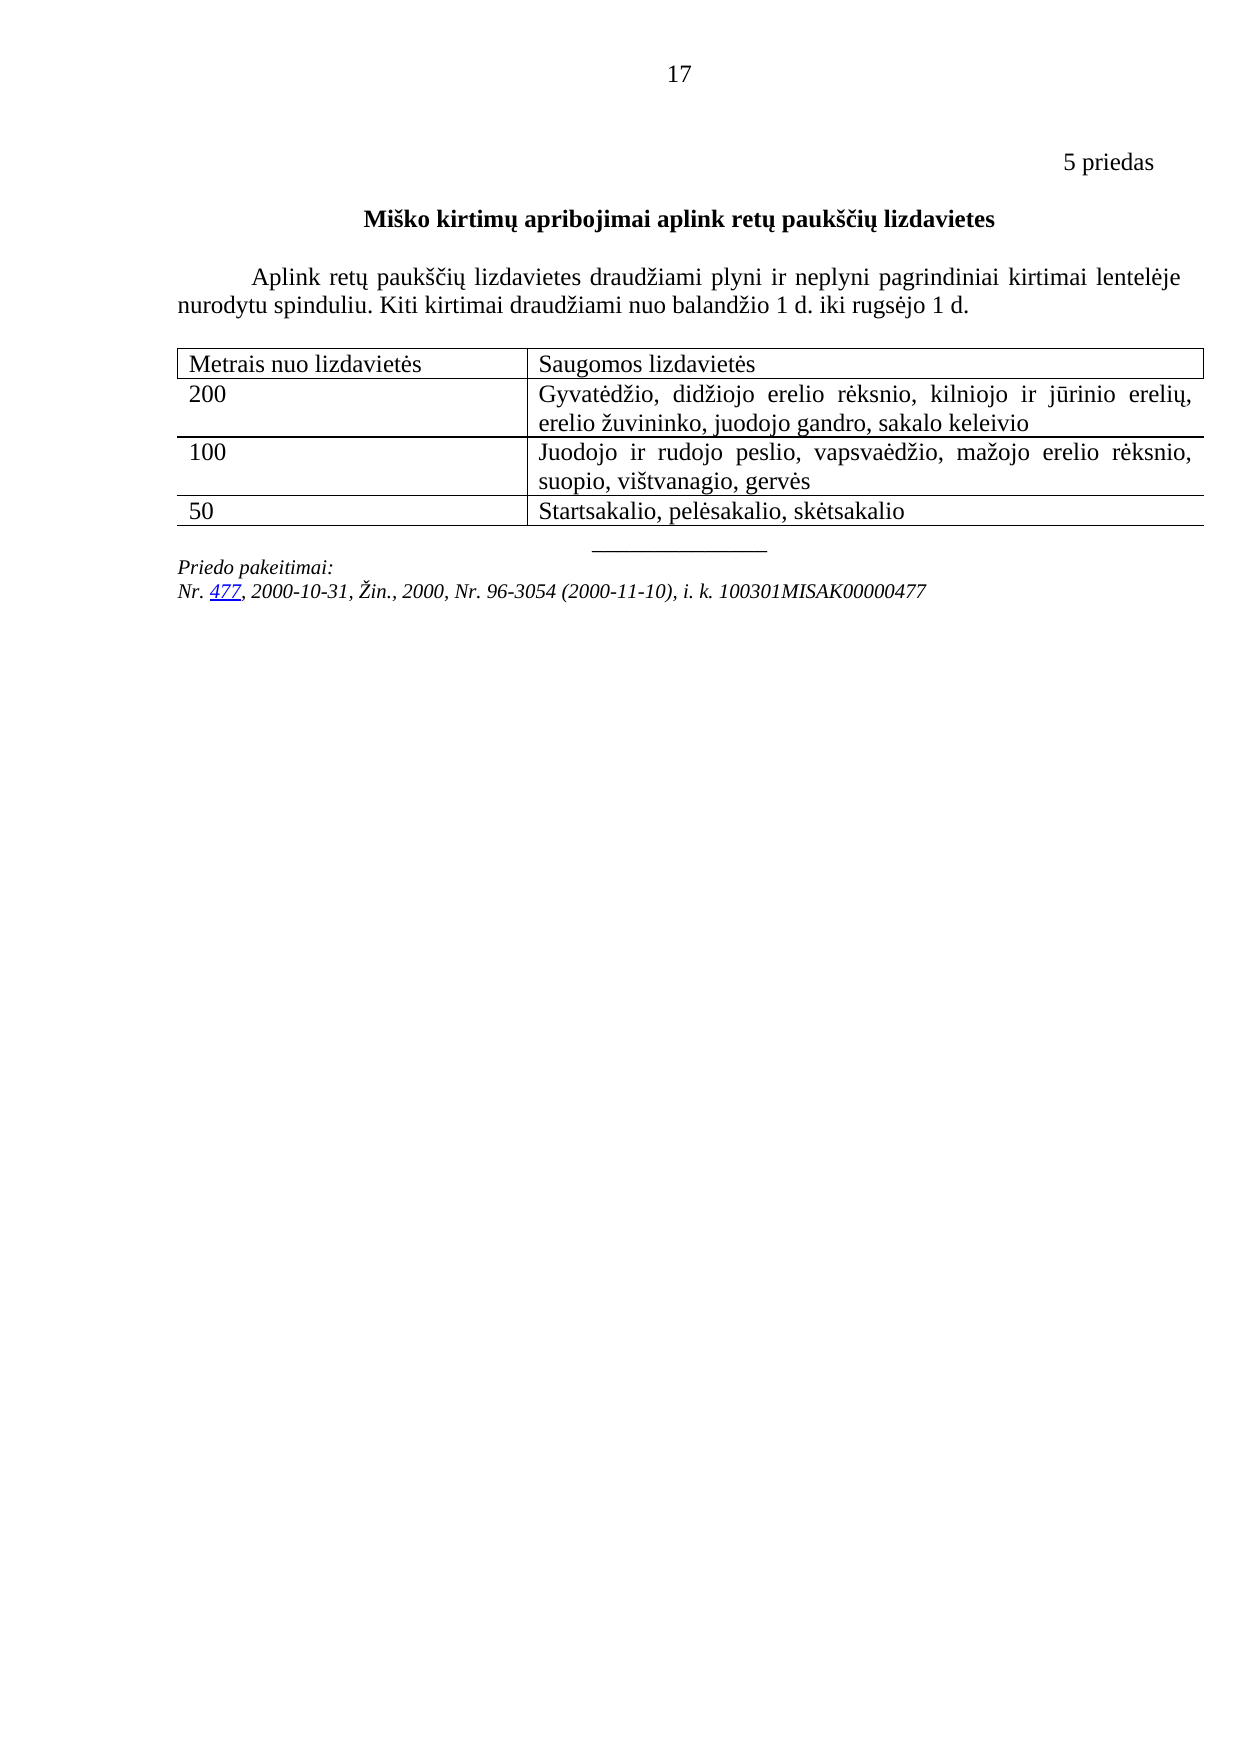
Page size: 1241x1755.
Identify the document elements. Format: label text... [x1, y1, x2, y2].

table_header Metrais nuo lizdavietės [178, 349, 527, 378]
table_cell 100 [177, 438, 527, 495]
table_cell Juodojo ir rudojo peslio, vapsvaėdžio, mažojo erelio rėksnio, suopio, vištvanagio, gervės [528, 438, 1204, 495]
table_header Saugomos lizdavietės [528, 349, 1203, 378]
table_cell Gyvatėdžio, didžiojo erelio rėksnio, kilniojo ir jūrinio erelių, erelio žuvininko, juodojo gandro, sakalo keleivio [528, 379, 1204, 436]
table_cell Startsakalio, pelėsakalio, skėtsakalio [528, 496, 1204, 525]
text ______________ [177, 526, 1181, 554]
table_cell 50 [177, 496, 527, 525]
table_cell 200 [177, 379, 527, 436]
text Priedo pakeitimai: [177, 554, 1181, 579]
text Miško kirtimų apribojimai aplink retų paukščių lizdavietes [177, 204, 1181, 233]
text Aplink retų paukščių lizdavietes draudžiami plyni ir neplyni pagrindiniai kirtimai lentelėje nurodytu spinduliu. Kiti kirtimai draudžiami nuo balandžio 1 d. iki rugsėjo 1 d. [177, 262, 1181, 319]
text 5 priedas [177, 147, 1181, 176]
text Nr. 477, 2000-10-31, Žin., 2000, Nr. 96-3054 (2000-11-10), i. k. 100301MISAK00000477 [177, 579, 1181, 603]
